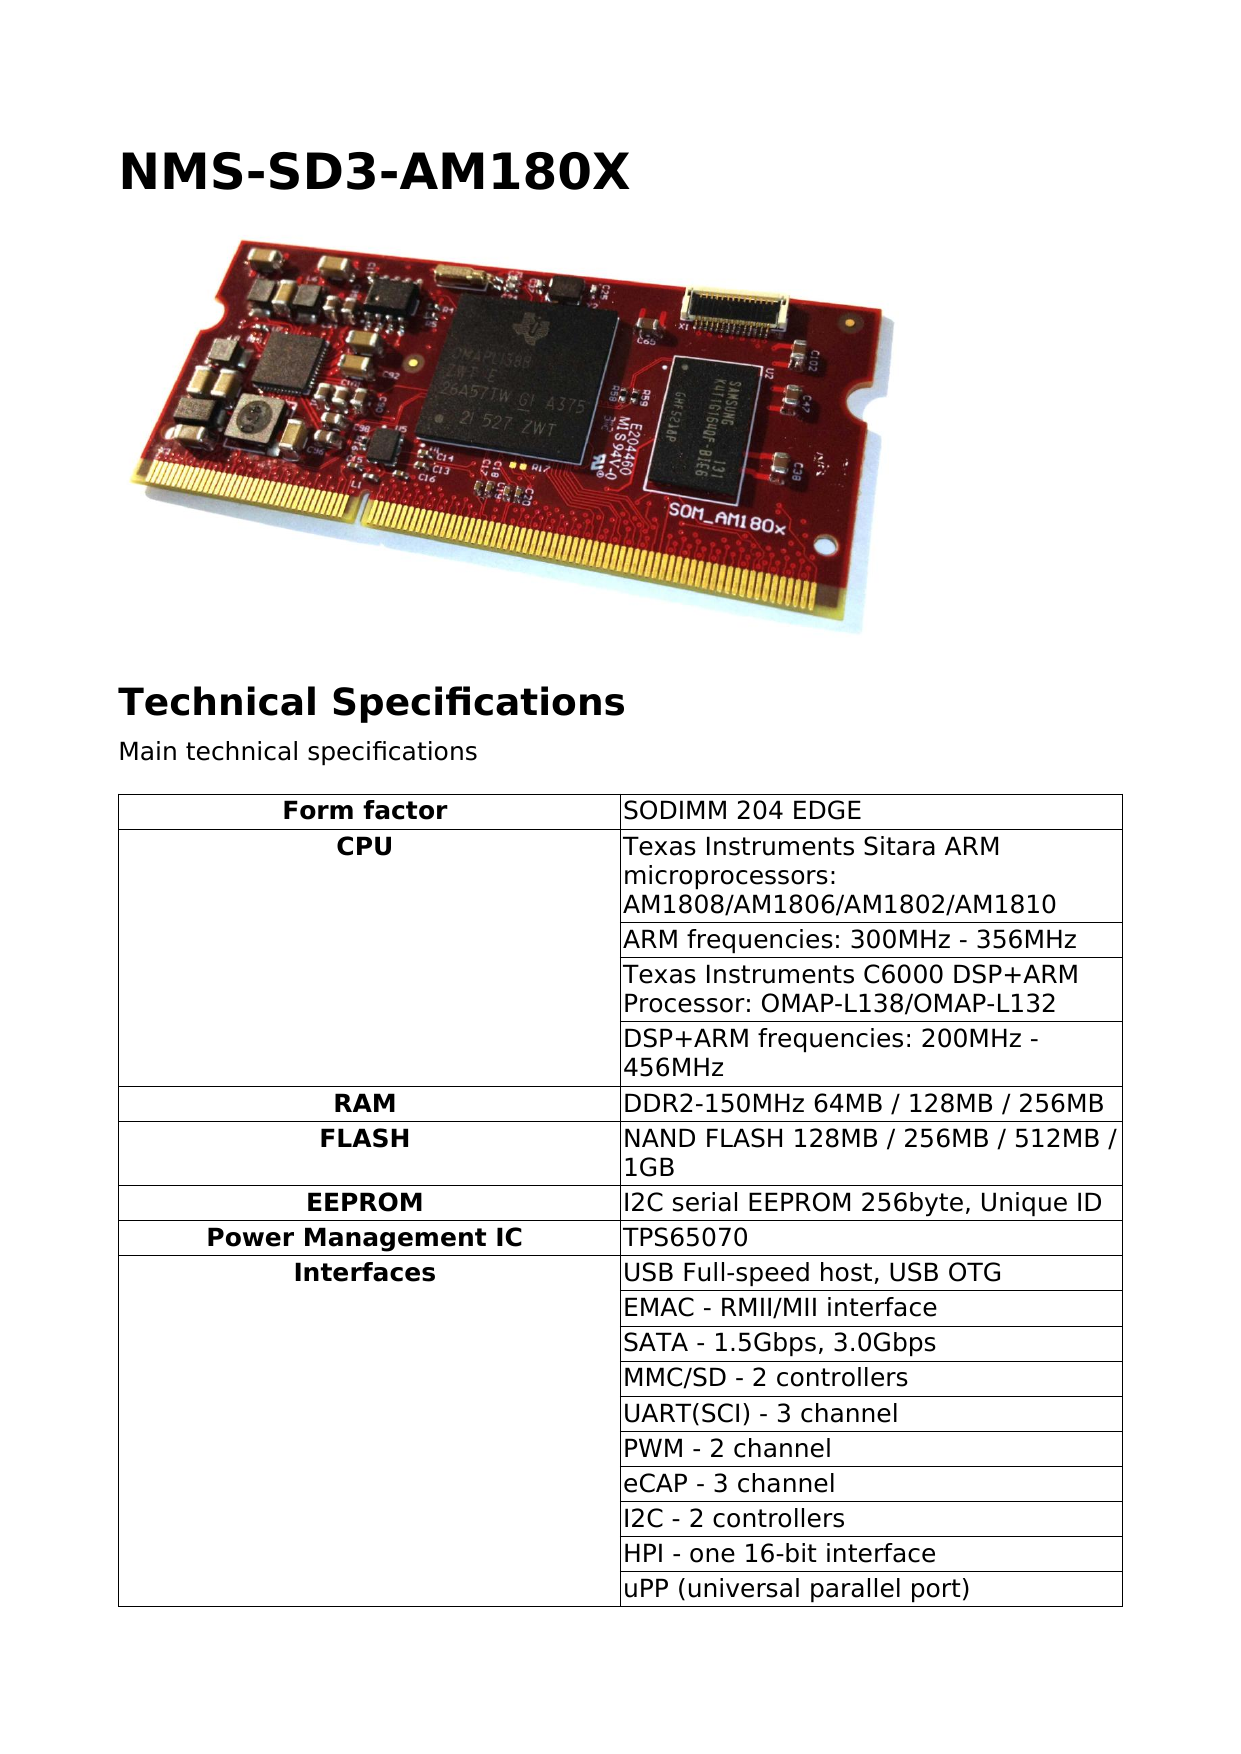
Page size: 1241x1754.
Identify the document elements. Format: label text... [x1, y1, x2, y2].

table_cell Texas Instruments C6000 DSP+ARM Processor: OMAP-L138/OMAP-L132 [621, 958, 1122, 1021]
picture [118, 213, 900, 644]
table_cell MMC/SD - 2 controllers [621, 1362, 1122, 1396]
table_cell USB Full-speed host, USB OTG [621, 1256, 1122, 1290]
table_cell DDR2-150MHz 64MB / 128MB / 256MB [621, 1087, 1122, 1121]
table_cell Texas Instruments Sitara ARM microprocessors: AM1808/AM1806/AM1802/AM1810 [621, 830, 1122, 922]
table_cell HPI - one 16-bit interface [621, 1537, 1122, 1571]
table_cell FLASH [119, 1122, 620, 1185]
table_cell SATA - 1.5Gbps, 3.0Gbps [621, 1327, 1122, 1361]
text Main technical specifications [118, 737, 1122, 766]
table_cell I2C - 2 controllers [621, 1502, 1122, 1536]
subtitle NMS-SD3-AM180X [118, 143, 1122, 201]
table_cell NAND FLASH 128MB / 256MB / 512MB / 1GB [621, 1122, 1122, 1185]
table_cell EMAC - RMII/MII interface [621, 1291, 1122, 1326]
table_cell EEPROM [119, 1186, 620, 1220]
table_cell Interfaces [119, 1256, 620, 1606]
table_cell uPP (universal parallel port) [621, 1572, 1122, 1606]
table_cell RAM [119, 1087, 620, 1121]
table_header SODIMM 204 EDGE [621, 795, 1122, 829]
table_cell DSP+ARM frequencies: 200MHz - 456MHz [621, 1022, 1122, 1086]
table_cell Power Management IC [119, 1221, 620, 1255]
table_cell TPS65070 [621, 1221, 1122, 1255]
table_cell UART(SCI) - 3 channel [621, 1397, 1122, 1431]
table_cell PWM - 2 channel [621, 1432, 1122, 1466]
table_cell eCAP - 3 channel [621, 1467, 1122, 1501]
table_cell ARM frequencies: 300MHz - 356MHz [621, 923, 1122, 957]
table_cell CPU [119, 830, 620, 1086]
table_header Form factor [119, 795, 620, 829]
table_cell I2C serial EEPROM 256byte, Unique ID [621, 1186, 1122, 1220]
subtitle Technical Specifications [118, 681, 1122, 724]
